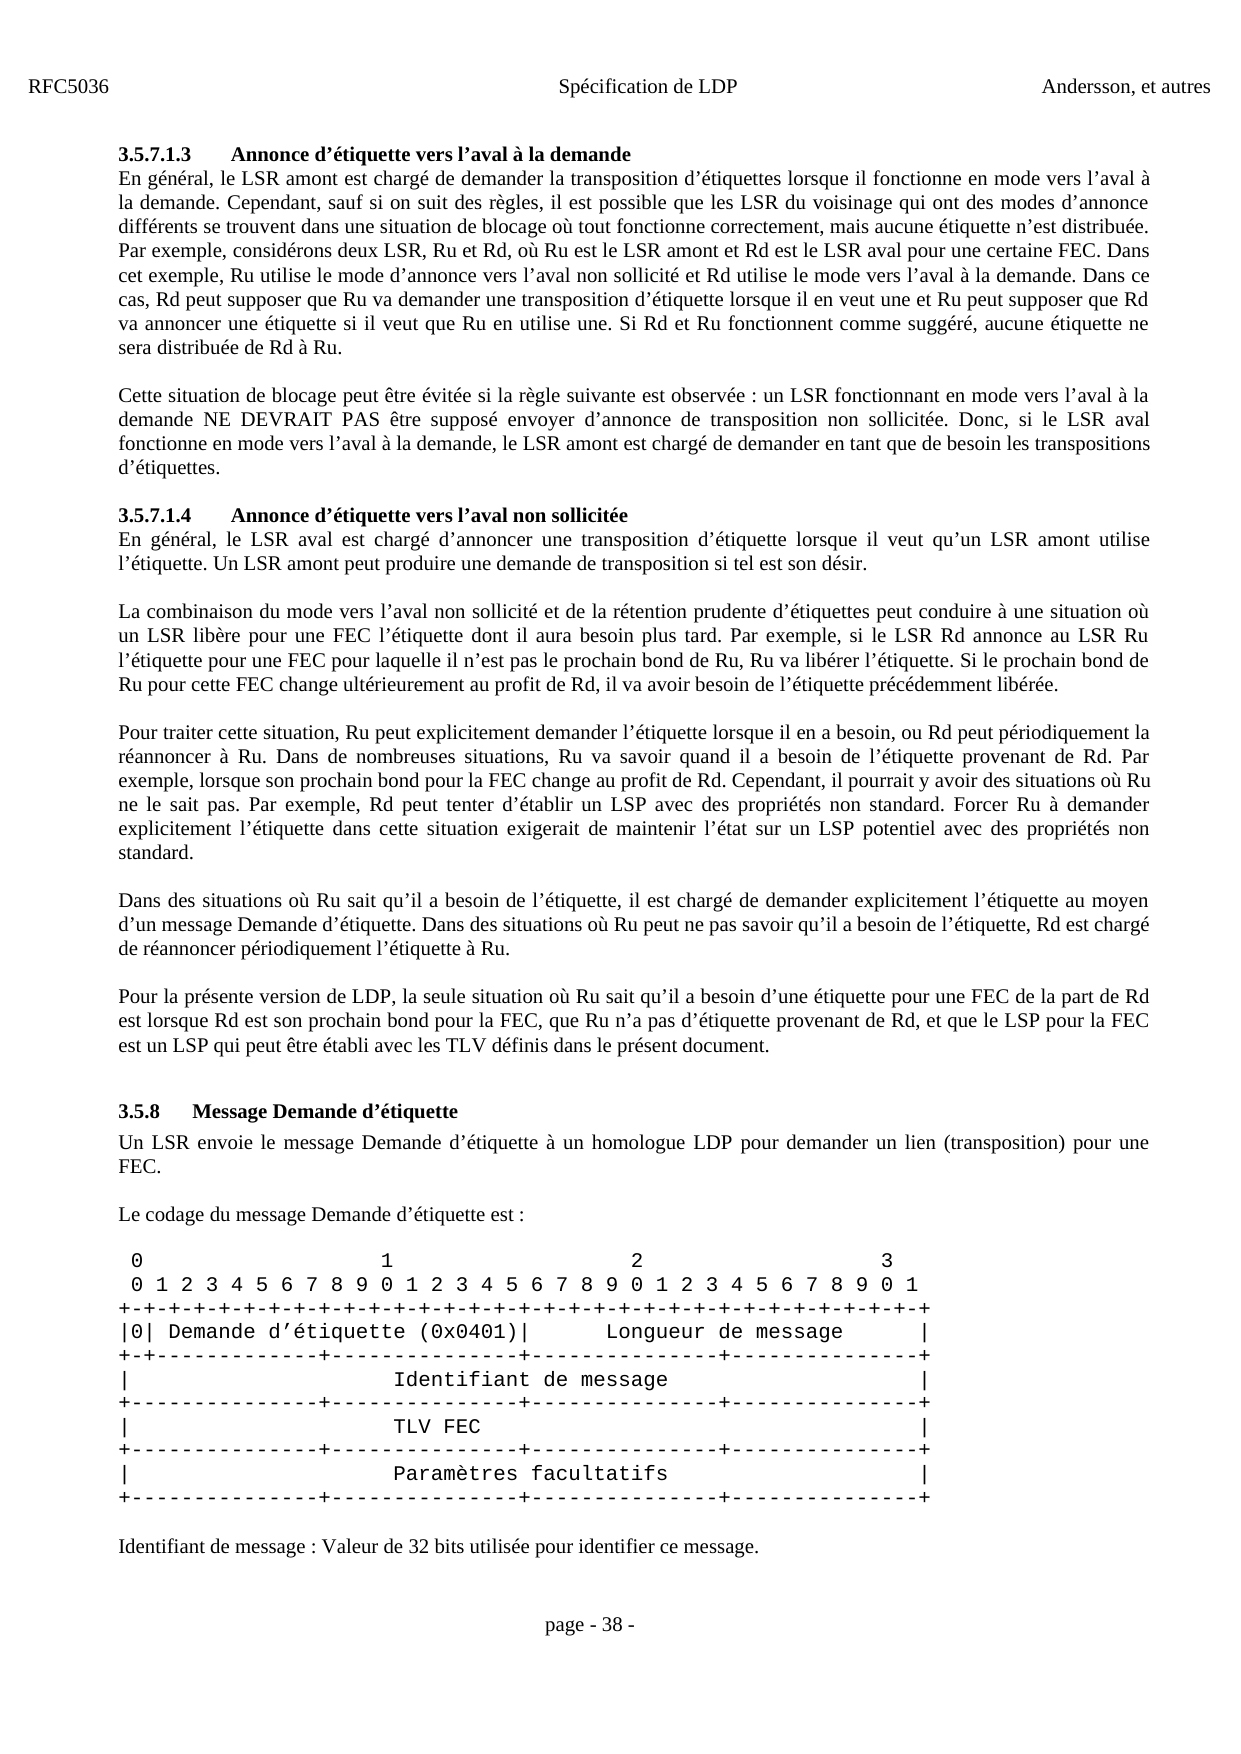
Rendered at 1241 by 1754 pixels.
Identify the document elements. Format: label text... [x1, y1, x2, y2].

text | Paramètres facultatifs | [118, 1463, 1152, 1487]
text 0 1 2 3 [118, 1250, 1152, 1274]
text Un LSR envoie le message Demande d’étiquette à un homologue LDP pour demander un lien (transposition) pour une FEC. [118, 1130, 1152, 1178]
text Le codage du message Demande d’étiquette est : [118, 1202, 1152, 1226]
text |0| Demande d’étiquette (0x0401)| Longueur de message | [118, 1321, 1152, 1345]
text +---------------+---------------+---------------+---------------+ [118, 1487, 1152, 1510]
text | Identifiant de message | [118, 1368, 1152, 1392]
text En général, le LSR amont est chargé de demander la transposition d’étiquettes lorsque il fonctionne en mode vers l’aval à la demande. Cependant, sauf si on suit des règles, il est possible que les LSR du voisinage qui ont des modes d’annonce différents se trouvent dans une situation de blocage où tout fonctionne correctement, mais aucune étiquette n’est distribuée. Par exemple, considérons deux LSR, Ru et Rd, où Ru est le LSR amont et Rd est le LSR aval pour une certaine FEC. Dans cet exemple, Ru utilise le mode d’annonce vers l’aval non sollicité et Rd utilise le mode vers l’aval à la demande. Dans ce cas, Rd peut supposer que Ru va demander une transposition d’étiquette lorsque il en veut une et Ru peut supposer que Rd va annoncer une étiquette si il veut que Ru en utilise une. Si Rd et Ru fonctionnent comme suggéré, aucune étiquette ne sera distribuée de Rd à Ru. [118, 166, 1152, 359]
subtitle 3.5.8 Message Demande d’étiquette [118, 1099, 1152, 1123]
text 3.5.7.1.4 Annonce d’étiquette vers l’aval non sollicitée [118, 503, 1152, 527]
text +-+-+-+-+-+-+-+-+-+-+-+-+-+-+-+-+-+-+-+-+-+-+-+-+-+-+-+-+-+-+-+-+ [118, 1298, 1152, 1321]
text 3.5.7.1.3 Annonce d’étiquette vers l’aval à la demande [118, 142, 1152, 166]
text Pour la présente version de LDP, la seule situation où Ru sait qu’il a besoin d’une étiquette pour une FEC de la part de Rd est lorsque Rd est son prochain bond pour la FEC, que Ru n’a pas d’étiquette provenant de Rd, et que le LSP pour la FEC est un LSP qui peut être établi avec les TLV définis dans le présent document. [118, 984, 1152, 1057]
text Dans des situations où Ru sait qu’il a besoin de l’étiquette, il est chargé de demander explicitement l’étiquette au moyen d’un message Demande d’étiquette. Dans des situations où Ru peut ne pas savoir qu’il a besoin de l’étiquette, Rd est chargé de réannoncer périodiquement l’étiquette à Ru. [118, 888, 1152, 960]
text La combinaison du mode vers l’aval non sollicité et de la rétention prudente d’étiquettes peut conduire à une situation où un LSR libère pour une FEC l’étiquette dont il aura besoin plus tard. Par exemple, si le LSR Rd annonce au LSR Ru l’étiquette pour une FEC pour laquelle il n’est pas le prochain bond de Ru, Ru va libérer l’étiquette. Si le prochain bond de Ru pour cette FEC change ultérieurement au profit de Rd, il va avoir besoin de l’étiquette précédemment libérée. [118, 599, 1152, 696]
text +---------------+---------------+---------------+---------------+ [118, 1439, 1152, 1463]
text +---------------+---------------+---------------+---------------+ [118, 1392, 1152, 1416]
text En général, le LSR aval est chargé d’annoncer une transposition d’étiquette lorsque il veut qu’un LSR amont utilise l’étiquette. Un LSR amont peut produire une demande de transposition si tel est son désir. [118, 527, 1152, 575]
text +-+-------------+---------------+---------------+---------------+ [118, 1345, 1152, 1368]
text Identifiant de message : Valeur de 32 bits utilisée pour identifier ce message. [118, 1534, 1152, 1558]
text 0 1 2 3 4 5 6 7 8 9 0 1 2 3 4 5 6 7 8 9 0 1 2 3 4 5 6 7 8 9 0 1 [118, 1274, 1152, 1298]
text | TLV FEC | [118, 1416, 1152, 1439]
text Cette situation de blocage peut être évitée si la règle suivante est observée : un LSR fonctionnant en mode vers l’aval à la demande NE DEVRAIT PAS être supposé envoyer d’annonce de transposition non sollicitée. Donc, si le LSR aval fonctionne en mode vers l’aval à la demande, le LSR amont est chargé de demander en tant que de besoin les transpositions d’étiquettes. [118, 383, 1152, 479]
text Pour traiter cette situation, Ru peut explicitement demander l’étiquette lorsque il en a besoin, ou Rd peut périodiquement la réannoncer à Ru. Dans de nombreuses situations, Ru va savoir quand il a besoin de l’étiquette provenant de Rd. Par exemple, lorsque son prochain bond pour la FEC change au profit de Rd. Cependant, il pourrait y avoir des situations où Ru ne le sait pas. Par exemple, Rd peut tenter d’établir un LSP avec des propriétés non standard. Forcer Ru à demander explicitement l’étiquette dans cette situation exigerait de maintenir l’état sur un LSP potentiel avec des propriétés non standard. [118, 720, 1152, 864]
